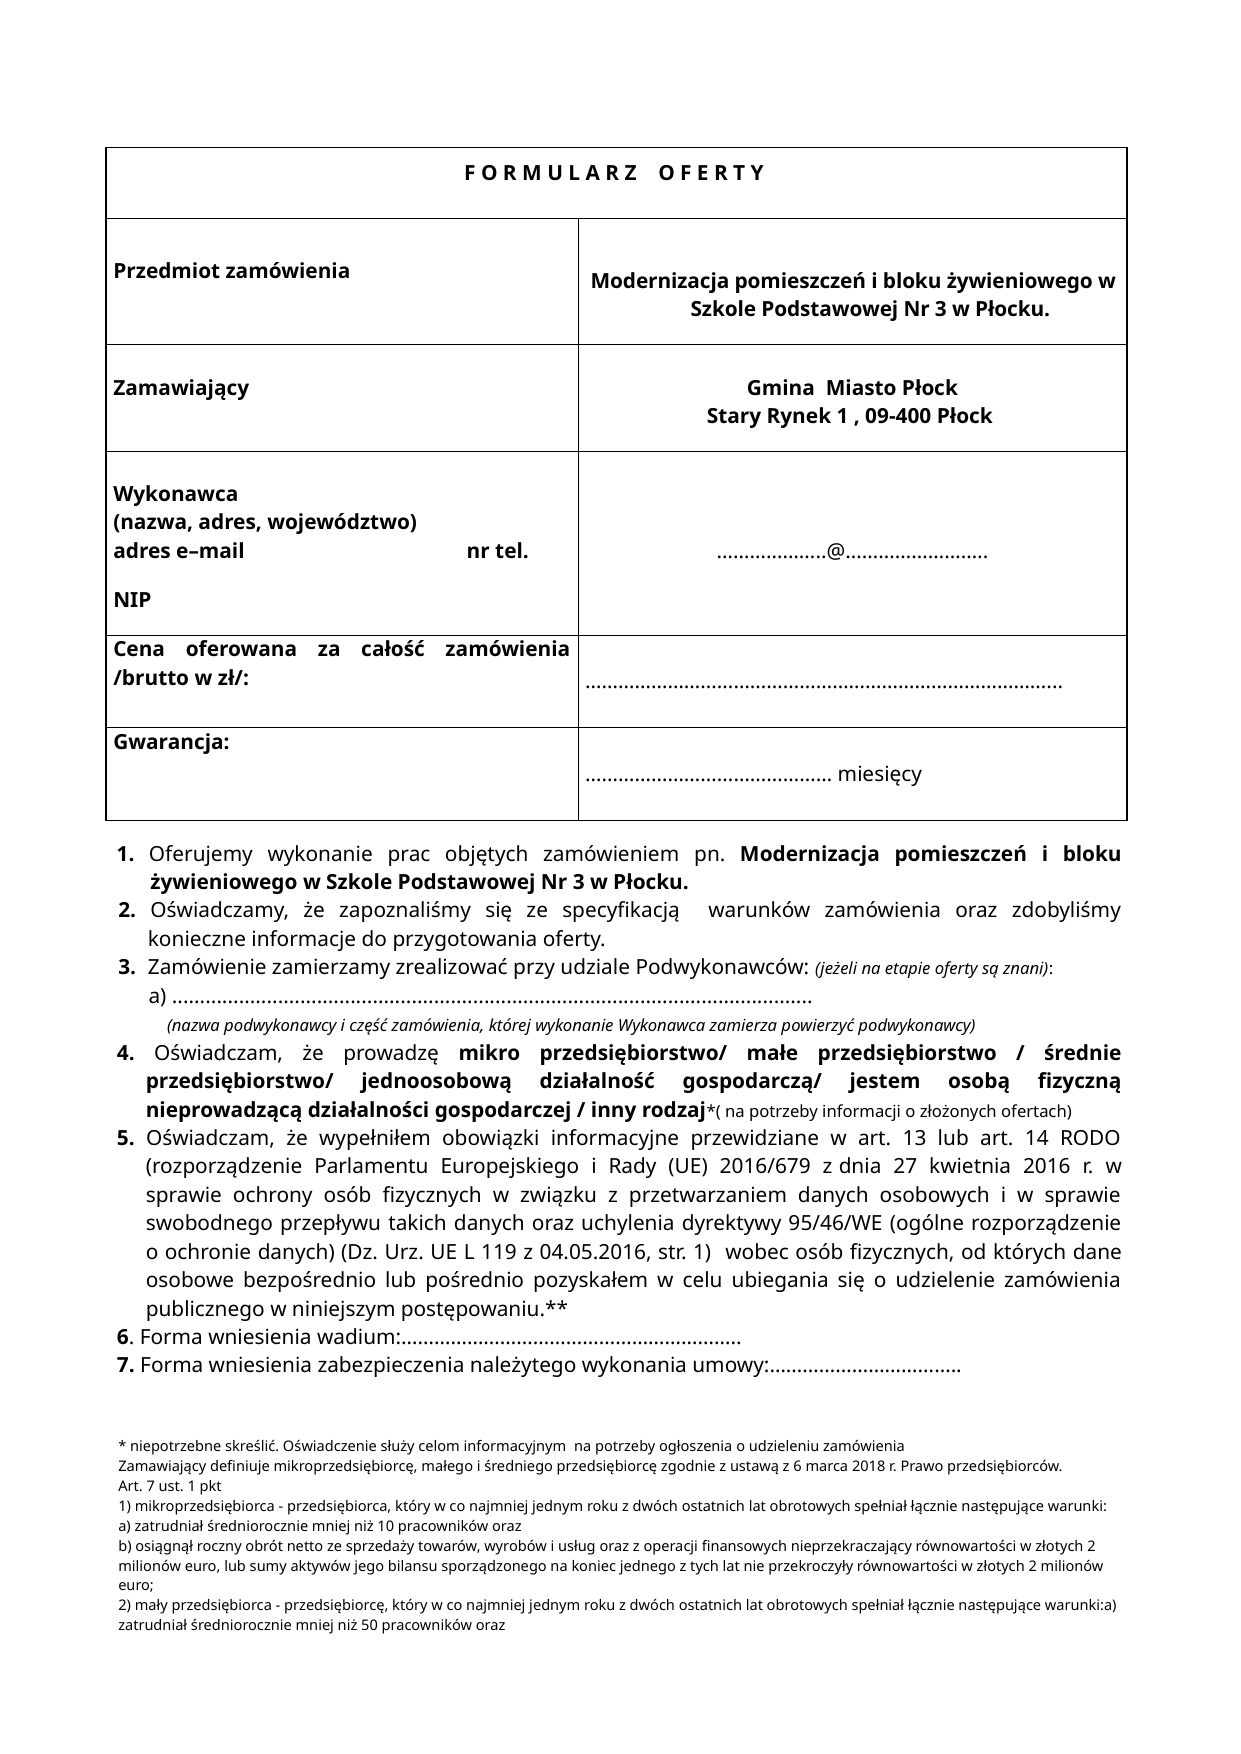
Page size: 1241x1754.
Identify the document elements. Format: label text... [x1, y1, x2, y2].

text 3. Zamówienie zamierzamy zrealizować przy udziale Podwykonawców: (jeżeli na etapie oferty są znani): [118, 952, 1122, 981]
text a) ................................................................................................................... [148, 981, 1122, 1009]
table_cell Gwarancja: [107, 728, 578, 819]
table_cell ……………………………………… miesięcy [579, 728, 1126, 819]
table_cell ………………..@…………………….. [579, 452, 1126, 634]
text 7. Forma wniesienia zabezpieczenia należytego wykonania umowy:…………………………….. [117, 1351, 1122, 1379]
table_cell Zamawiający [107, 345, 578, 451]
text 2. Oświadczamy, że zapoznaliśmy się ze specyfikacją warunków zamówienia oraz zdobyliśmy konieczne informacje do przygotowania oferty. [118, 896, 1122, 952]
text 1. Oferujemy wykonanie prac objętych zamówieniem pn. Modernizacja pomieszczeń i bloku żywieniowego w Szkole Podstawowej Nr 3 w Płocku. [116, 839, 1122, 896]
text (nazwa podwykonawcy i część zamówienia, której wykonanie Wykonawca zamierza powierzyć podwykonawcy) [118, 1009, 1122, 1038]
table_cell Wykonawca (nazwa, adres, województwo) adres e–mail nr tel. NIP [107, 452, 578, 634]
text 6. Forma wniesienia wadium:…………………………………………………….. [117, 1322, 1122, 1351]
table_cell Gmina Miasto Płock Stary Rynek 1 , 09-400 Płock [579, 345, 1126, 451]
table_cell Przedmiot zamówienia [107, 219, 578, 344]
text 4. Oświadczam, że prowadzę mikro przedsiębiorstwo/ małe przedsiębiorstwo / średnie przedsiębiorstwo/ jednoosobową działalność gospodarczą/ jestem osobą fizyczną nieprowadzącą działalności gospodarczej / inny rodzaj*( na potrzeby informacji o złożonych ofertach) [117, 1038, 1122, 1123]
text 5. Oświadczam, że wypełniłem obowiązki informacyjne przewidziane w art. 13 lub art. 14 RODO (rozporządzenie Parlamentu Europejskiego i Rady (UE) 2016/679 z dnia 27 kwietnia 2016 r. w sprawie ochrony osób fizycznych w związku z przetwarzaniem danych osobowych i w sprawie swobodnego przepływu takich danych oraz uchylenia dyrektywy 95/46/WE (ogólne rozporządzenie o ochronie danych) (Dz. Urz. UE L 119 z 04.05.2016, str. 1) wobec osób fizycznych, od których dane osobowe bezpośrednio lub pośrednio pozyskałem w celu ubiegania się o udzielenie zamówienia publicznego w niniejszym postępowaniu.** [117, 1123, 1122, 1322]
text * niepotrzebne skreślić. Oświadczenie służy celom informacyjnym na potrzeby ogłoszenia o udzieleniu zamówienia [118, 1436, 1122, 1456]
text Zamawiający definiuje mikroprzedsiębiorcę, małego i średniego przedsiębiorcę zgodnie z ustawą z 6 marca 2018 r. Prawo przedsiębiorców. Art. 7 ust. 1 pkt 1) mikroprzedsiębiorca - przedsiębiorca, który w co najmniej jednym roku z dwóch ostatnich lat obrotowych spełniał łącznie następujące warunki: a) zatrudniał średniorocznie mniej niż 10 pracowników oraz b) osiągnął roczny obrót netto ze sprzedaży towarów, wyrobów i usług oraz z operacji finansowych nieprzekraczający równowartości w złotych 2 milionów euro, lub sumy aktywów jego bilansu sporządzonego na koniec jednego z tych lat nie przekroczyły równowartości w złotych 2 milionów euro; 2) mały przedsiębiorca - przedsiębiorcę, który w co najmniej jednym roku z dwóch ostatnich lat obrotowych spełniał łącznie następujące warunki:a) zatrudniał średniorocznie mniej niż 50 pracowników oraz [118, 1456, 1122, 1635]
table_cell …………………………………………………………………………... [579, 636, 1126, 727]
table_cell Modernizacja pomieszczeń i bloku żywieniowego w Szkole Podstawowej Nr 3 w Płocku. [579, 219, 1126, 344]
table_cell Cena oferowana za całość zamówienia /brutto w zł/: [107, 636, 578, 727]
table_header F O R M U L A R Z O F E R T Y [107, 148, 1126, 218]
